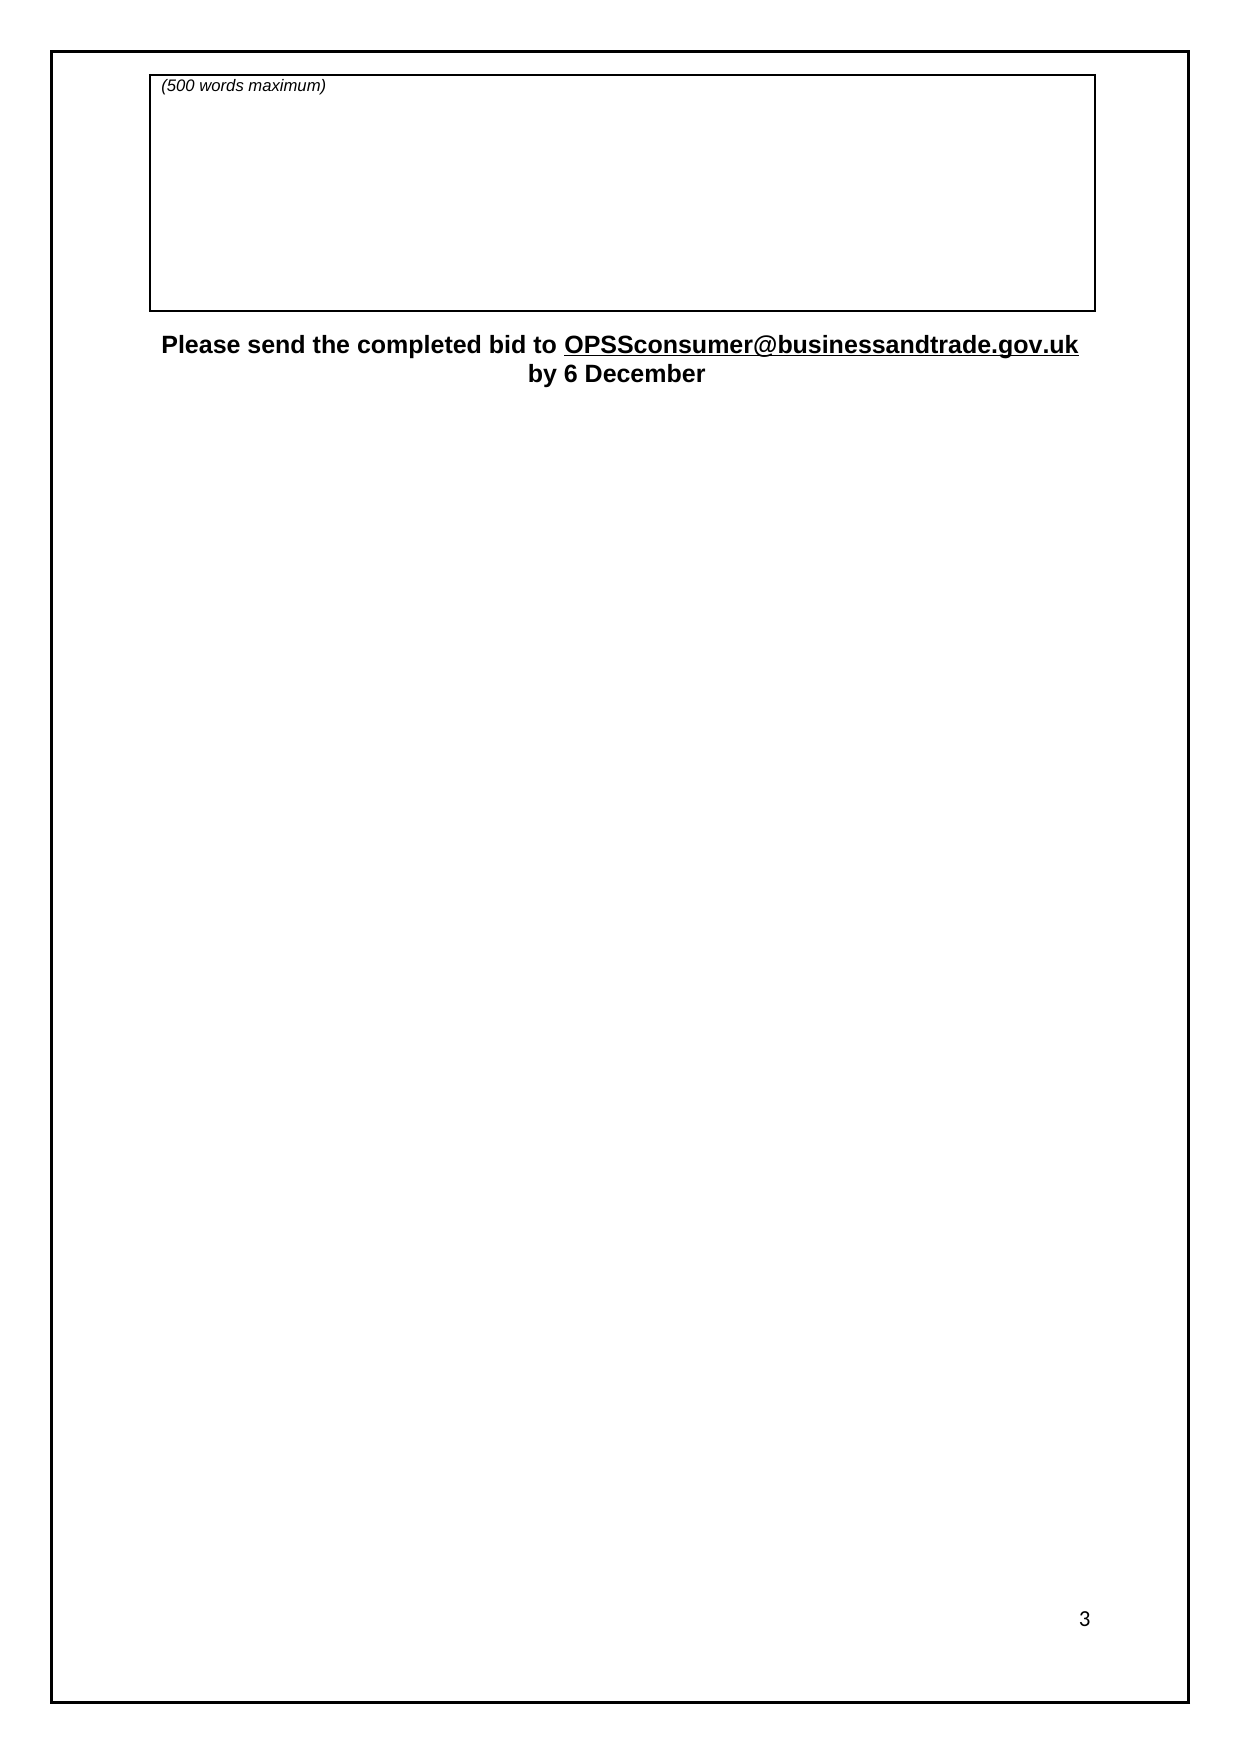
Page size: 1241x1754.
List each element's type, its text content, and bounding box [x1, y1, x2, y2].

text Please send the completed bid to OPSSconsumer@businessandtrade.gov.uk by 6 December [150, 330, 1090, 387]
table_header (500 words maximum) [151, 76, 1094, 310]
